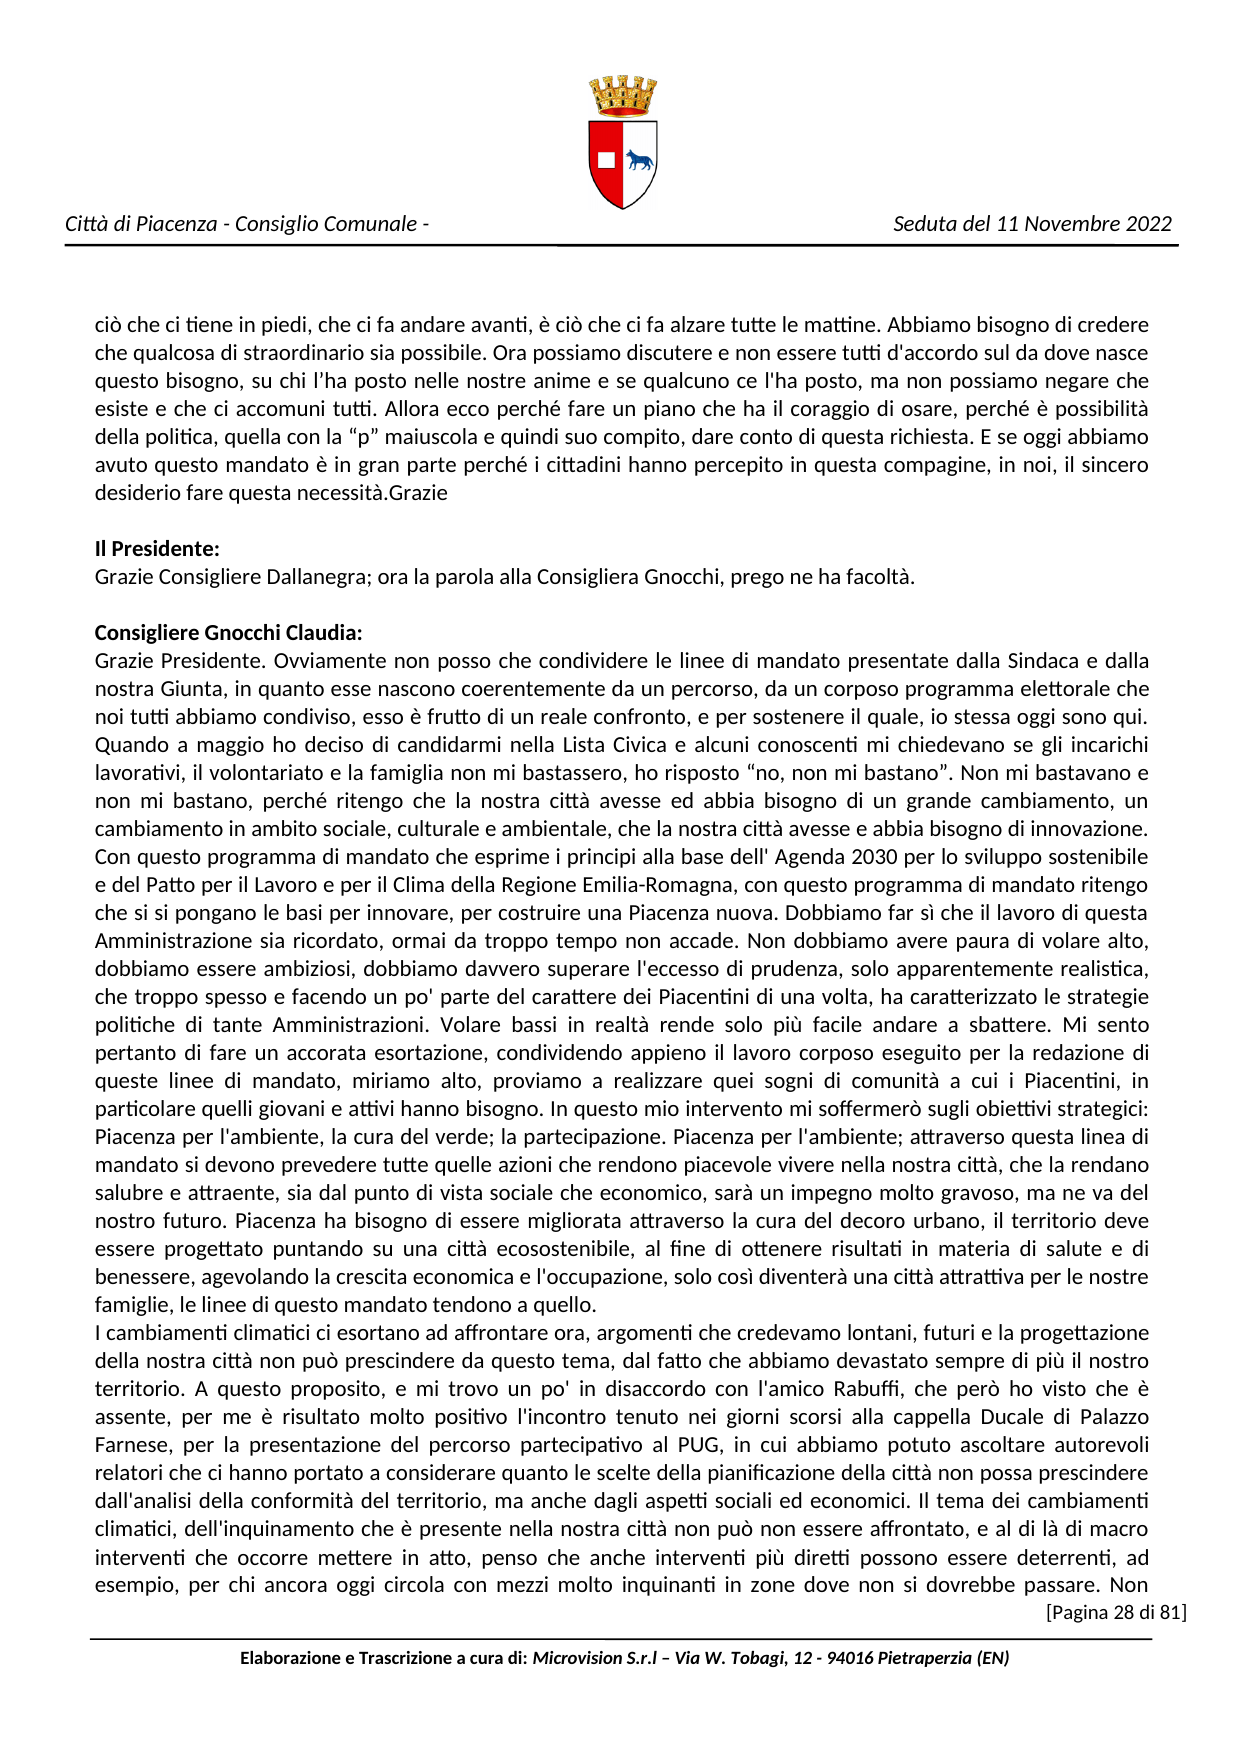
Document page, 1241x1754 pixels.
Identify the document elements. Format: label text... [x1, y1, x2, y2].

text Grazie Presidente. Ovviamente non posso che condividere le linee di mandato presentate dalla Sindaca e dalla nostra Giunta, in quanto esse nascono coerentemente da un percorso, da un corposo programma elettorale che noi tutti abbiamo condiviso, esso è frutto di un reale confronto, e per sostenere il quale, io stessa oggi sono qui. Quando a maggio ho deciso di candidarmi nella Lista Civica e alcuni conoscenti mi chiedevano se gli incarichi lavorativi, il volontariato e la famiglia non mi bastassero, ho risposto “no, non mi bastano”. Non mi bastavano e non mi bastano, perché ritengo che la nostra città avesse ed abbia bisogno di un grande cambiamento, un cambiamento in ambito sociale, culturale e ambientale, che la nostra città avesse e abbia bisogno di innovazione. Con questo programma di mandato che esprime i principi alla base dell' Agenda 2030 per lo sviluppo sostenibile e del Patto per il Lavoro e per il Clima della Regione Emilia-Romagna, con questo programma di mandato ritengo che si si pongano le basi per innovare, per costruire una Piacenza nuova. Dobbiamo far sì che il lavoro di questa Amministrazione sia ricordato, ormai da troppo tempo non accade. Non dobbiamo avere paura di volare alto, dobbiamo essere ambiziosi, dobbiamo davvero superare l'eccesso di prudenza, solo apparentemente realistica, che troppo spesso e facendo un po' parte del carattere dei Piacentini di una volta, ha caratterizzato le strategie politiche di tante Amministrazioni. Volare bassi in realtà rende solo più facile andare a sbattere. Mi sento pertanto di fare un accorata esortazione, condividendo appieno il lavoro corposo eseguito per la redazione di queste linee di mandato, miriamo alto, proviamo a realizzare quei sogni di comunità a cui i Piacentini, in particolare quelli giovani e attivi hanno bisogno. In questo mio intervento mi soffermerò sugli obiettivi strategici: Piacenza per l'ambiente, la cura del verde; la partecipazione. Piacenza per l'ambiente; attraverso questa linea di mandato si devono prevedere tutte quelle azioni che rendono piacevole vivere nella nostra città, che la rendano salubre e attraente, sia dal punto di vista sociale che economico, sarà un impegno molto gravoso, ma ne va del nostro futuro. Piacenza ha bisogno di essere migliorata attraverso la cura del decoro urbano, il territorio deve essere progettato puntando su una città ecosostenibile, al fine di ottenere risultati in materia di salute e di benessere, agevolando la crescita economica e l'occupazione, solo così diventerà una città attrattiva per le nostre famiglie, le linee di questo mandato tendono a quello. [94, 646, 1152, 1318]
picture [588, 75, 658, 210]
text Consigliere Gnocchi Claudia: [94, 618, 1152, 646]
text Il Presidente: [94, 534, 1152, 562]
text Grazie Consigliere Dallanegra; ora la parola alla Consigliera Gnocchi, prego ne ha facoltà. [94, 562, 1152, 590]
text I cambiamenti climatici ci esortano ad affrontare ora, argomenti che credevamo lontani, futuri e la progettazione della nostra città non può prescindere da questo tema, dal fatto che abbiamo devastato sempre di più il nostro territorio. A questo proposito, e mi trovo un po' in disaccordo con l'amico Rabuffi, che però ho visto che è assente, per me è risultato molto positivo l'incontro tenuto nei giorni scorsi alla cappella Ducale di Palazzo Farnese, per la presentazione del percorso partecipativo al PUG, in cui abbiamo potuto ascoltare autorevoli relatori che ci hanno portato a considerare quanto le scelte della pianificazione della città non possa prescindere dall'analisi della conformità del territorio, ma anche dagli aspetti sociali ed economici. Il tema dei cambiamenti climatici, dell'inquinamento che è presente nella nostra città non può non essere affrontato, e al di là di macro interventi che occorre mettere in atto, penso che anche interventi più diretti possono essere deterrenti, ad esempio, per chi ancora oggi circola con mezzi molto inquinanti in zone dove non si dovrebbe passare. Non [94, 1318, 1152, 1599]
text ciò che ci tiene in piedi, che ci fa andare avanti, è ciò che ci fa alzare tutte le mattine. Abbiamo bisogno di credere che qualcosa di straordinario sia possibile. Ora possiamo discutere e non essere tutti d'accordo sul da dove nasce questo bisogno, su chi l’ha posto nelle nostre anime e se qualcuno ce l'ha posto, ma non possiamo negare che esiste e che ci accomuni tutti. Allora ecco perché fare un piano che ha il coraggio di osare, perché è possibilità della politica, quella con la “p” maiuscola e quindi suo compito, dare conto di questa richiesta. E se oggi abbiamo avuto questo mandato è in gran parte perché i cittadini hanno percepito in questa compagine, in noi, il sincero desiderio fare questa necessità.Grazie [94, 310, 1152, 506]
